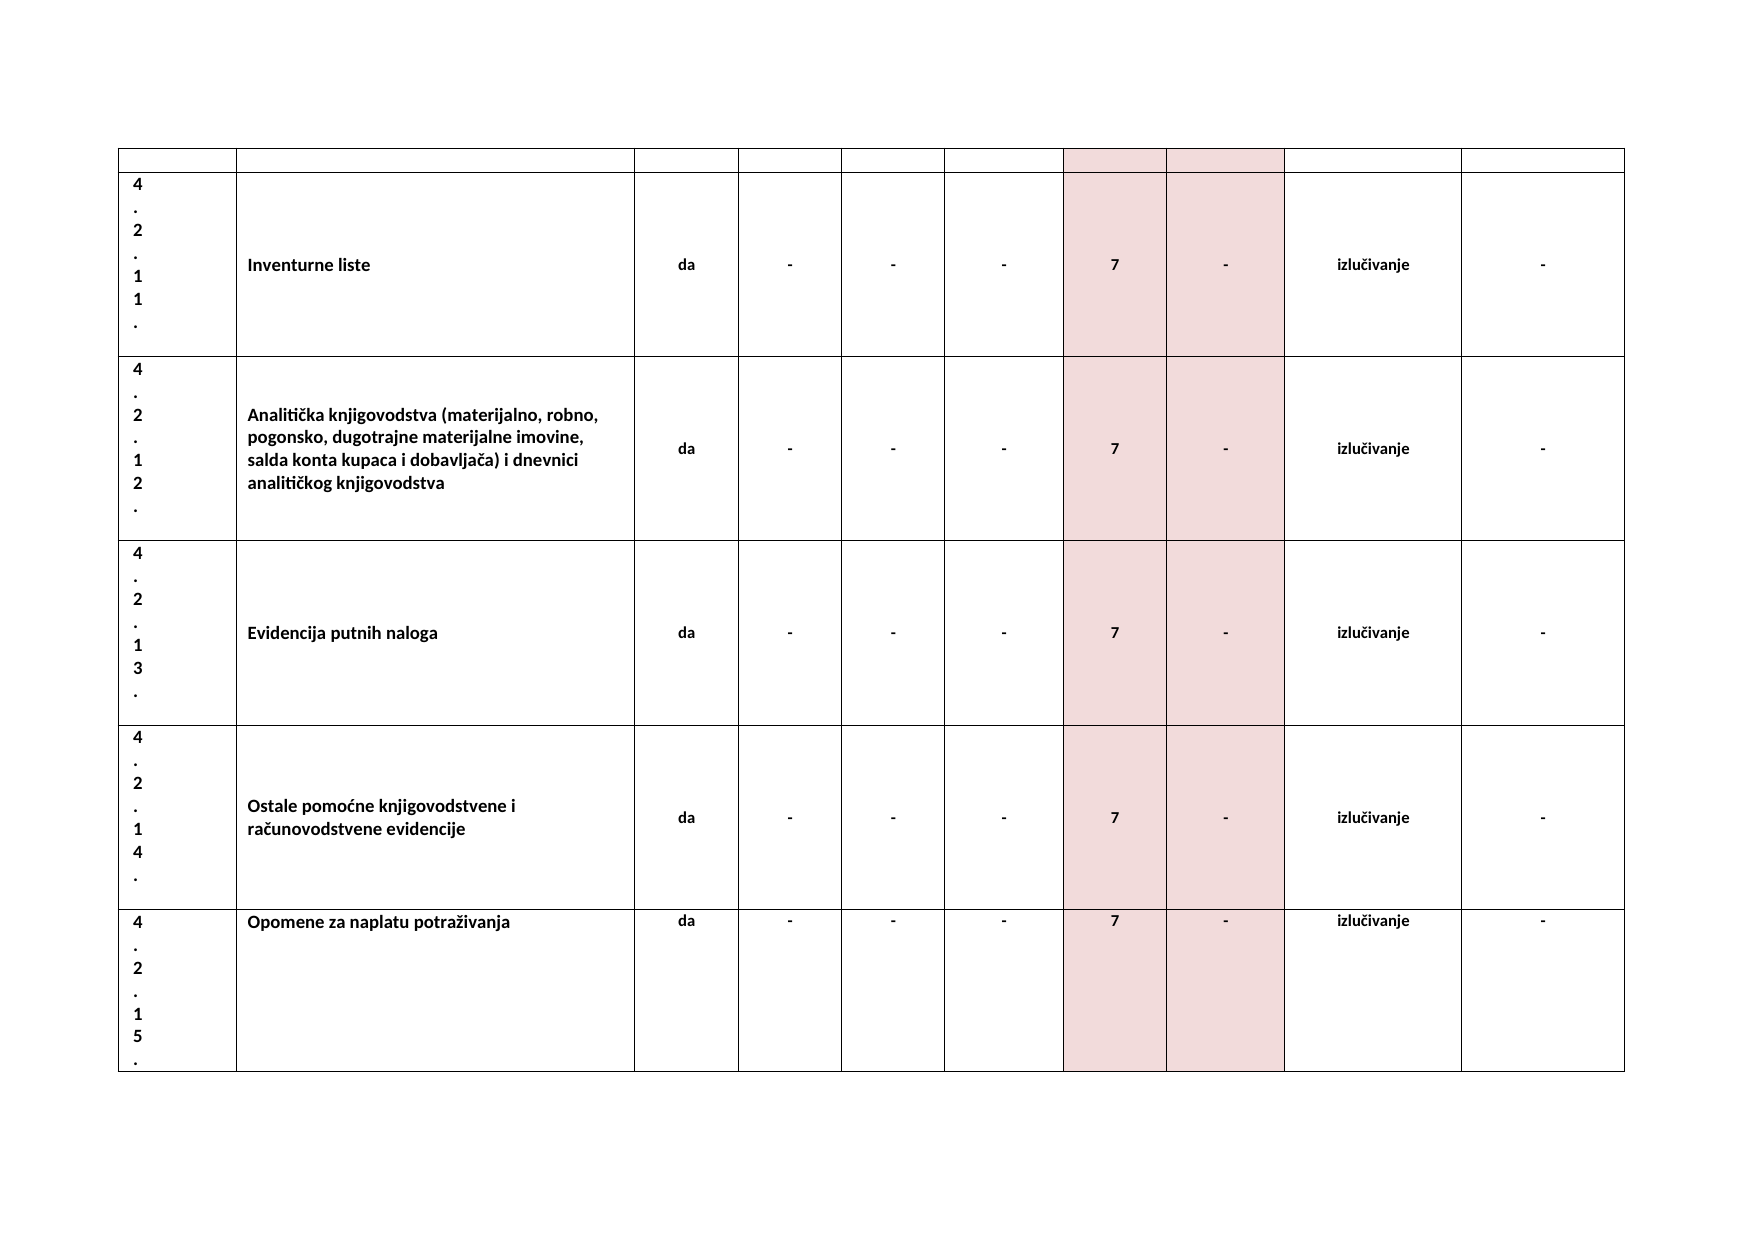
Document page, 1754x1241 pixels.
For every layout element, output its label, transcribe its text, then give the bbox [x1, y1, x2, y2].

table_cell - [1167, 726, 1284, 909]
table_cell [237, 149, 634, 172]
table_cell - [842, 173, 944, 356]
table_cell da [635, 541, 738, 725]
table_cell da [635, 173, 738, 356]
table_cell Evidencija putnih naloga [237, 541, 634, 725]
table_cell - [739, 541, 841, 725]
table_cell 7 [1064, 173, 1166, 356]
table_cell - [842, 726, 944, 909]
table_cell [119, 149, 236, 172]
table_cell izlučivanje [1285, 910, 1461, 1071]
table_cell - [842, 541, 944, 725]
table_cell Analitička knjigovodstva (materijalno, robno, pogonsko, dugotrajne materijalne imovine, salda konta kupaca i dobavljača) i dnevnici analitičkog knjigovodstva [237, 357, 634, 540]
table_cell 7 [1064, 357, 1166, 540]
table_cell - [1167, 173, 1284, 356]
table_cell - [739, 149, 841, 172]
table_cell - [739, 173, 841, 356]
table_cell - [945, 357, 1063, 540]
table_cell - [842, 149, 944, 172]
table_cell 7 [1064, 726, 1166, 909]
table_cell - [1167, 357, 1284, 540]
table_cell - [945, 149, 1063, 172]
table_cell - [1462, 726, 1624, 909]
table_cell - [1462, 541, 1624, 725]
table_cell - [842, 910, 944, 1071]
table_cell - [842, 357, 944, 540]
table_cell 7 [1064, 910, 1166, 1071]
table_cell - [945, 726, 1063, 909]
table_cell - [1462, 149, 1624, 172]
table_cell da [635, 357, 738, 540]
table_cell [119, 357, 236, 540]
table_cell - [739, 726, 841, 909]
table_cell da [635, 910, 738, 1071]
table_cell - [1462, 357, 1624, 540]
table_cell [1285, 149, 1461, 172]
table_cell [1064, 149, 1166, 172]
table_cell 7 [1064, 541, 1166, 725]
table_cell - [945, 910, 1063, 1071]
table_cell izlučivanje [1285, 173, 1461, 356]
table_cell Opomene za naplatu potraživanja [237, 910, 634, 1071]
table_cell - [739, 357, 841, 540]
table_cell izlučivanje [1285, 357, 1461, 540]
table_cell da [635, 726, 738, 909]
table_cell - [1462, 173, 1624, 356]
table_cell - [1167, 541, 1284, 725]
table_cell [119, 726, 236, 909]
table_cell Ostale pomoćne knjigovodstvene i računovodstvene evidencije [237, 726, 634, 909]
table_cell - [1167, 910, 1284, 1071]
table_cell [119, 541, 236, 725]
table_cell - [739, 910, 841, 1071]
table_cell - [1167, 149, 1284, 172]
table_cell - [945, 541, 1063, 725]
table_cell [635, 149, 738, 172]
table_cell - [1462, 910, 1624, 1071]
table_cell [119, 173, 236, 356]
table_cell izlučivanje [1285, 726, 1461, 909]
table_cell - [945, 173, 1063, 356]
table_cell [119, 910, 236, 1071]
table_cell izlučivanje [1285, 541, 1461, 725]
table_cell Inventurne liste [237, 173, 634, 356]
